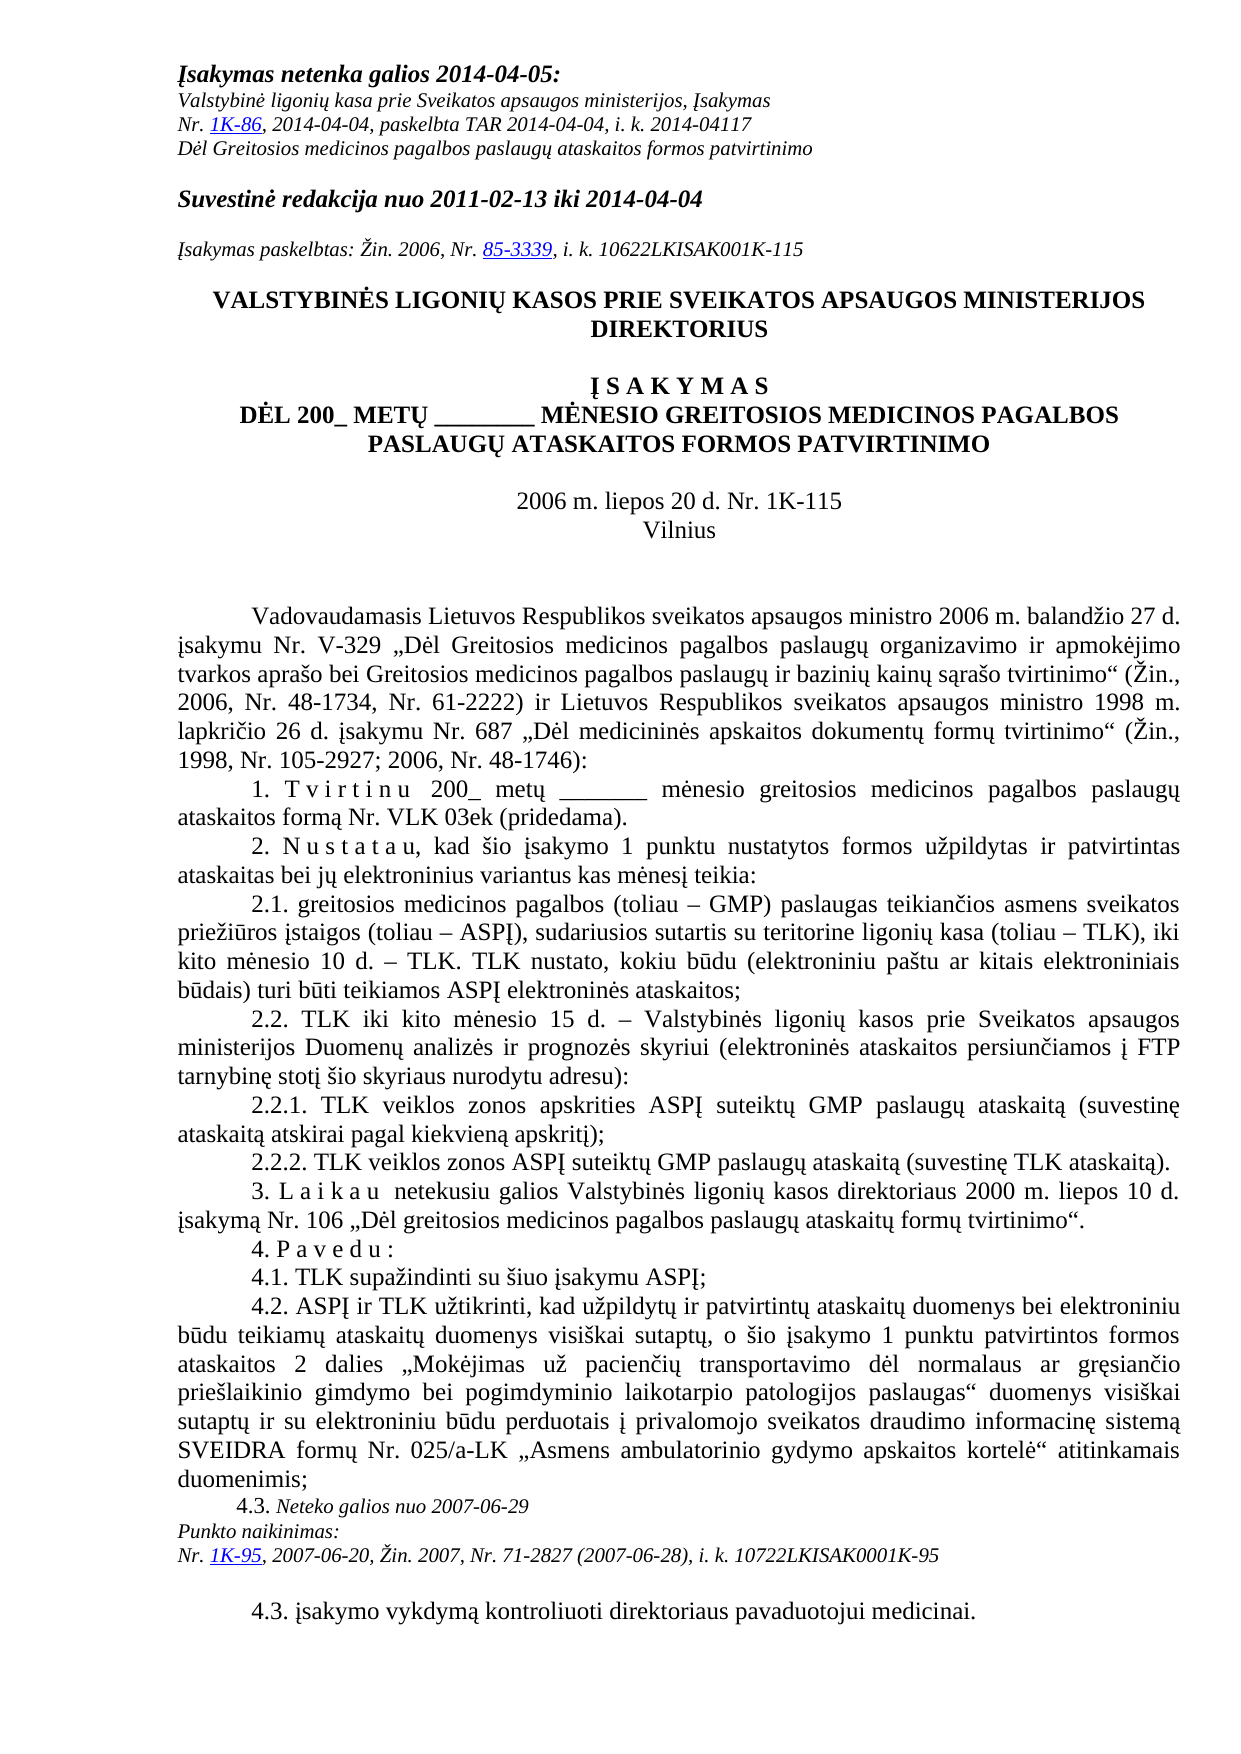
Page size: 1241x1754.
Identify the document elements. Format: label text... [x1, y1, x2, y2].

text Punkto naikinimas: [177, 1519, 1181, 1543]
text 4.3. įsakymo vykdymą kontroliuoti direktoriaus pavaduotojui medicinai. [177, 1596, 1181, 1624]
text VALSTYBINĖS LIGONIŲ KASOS PRIE SVEIKATOS APSAUGOS MINISTERIJOS DIREKTORIUS [177, 285, 1181, 342]
text 4. Pavedu: [177, 1234, 1181, 1262]
text Įsakymas netenka galios 2014-04-05: [177, 59, 1181, 88]
text 4.2. ASPĮ ir TLK užtikrinti, kad užpildytų ir patvirtintų ataskaitų duomenys bei elektroniniu būdu teikiamų ataskaitų duomenys visiškai sutaptų, o šio įsakymo 1 punktu patvirtintos formos ataskaitos 2 dalies „Mokėjimas už pacienčių transportavimo dėl normalaus ar gręsiančio priešlaikinio gimdymo bei pogimdyminio laikotarpio patologijos paslaugas“ duomenys visiškai sutaptų ir su elektroniniu būdu perduotais į privalomojo sveikatos draudimo informacinę sistemą SVEIDRA formų Nr. 025/a-LK „Asmens ambulatorinio gydymo apskaitos kortelė“ atitinkamais duomenimis; [177, 1291, 1181, 1492]
text 1. Tvirtinu 200_ metų _______ mėnesio greitosios medicinos pagalbos paslaugų ataskaitos formą Nr. VLK 03ek (pridedama). [177, 774, 1181, 831]
text 2. Nustatau, kad šio įsakymo 1 punktu nustatytos formos užpildytas ir patvirtintas ataskaitas bei jų elektroninius variantus kas mėnesį teikia: [177, 831, 1181, 889]
text Suvestinė redakcija nuo 2011-02-13 iki 2014-04-04 [177, 184, 1181, 213]
text 3. Laikau netekusiu galios Valstybinės ligonių kasos direktoriaus 2000 m. liepos 10 d. įsakymą Nr. 106 „Dėl greitosios medicinos pagalbos paslaugų ataskaitų formų tvirtinimo“. [177, 1176, 1181, 1234]
text Vadovaudamasis Lietuvos Respublikos sveikatos apsaugos ministro 2006 m. balandžio 27 d. įsakymu Nr. V-329 „Dėl Greitosios medicinos pagalbos paslaugų organizavimo ir apmokėjimo tvarkos aprašo bei Greitosios medicinos pagalbos paslaugų ir bazinių kainų sąrašo tvirtinimo“ (Žin., 2006, Nr. 48-1734, Nr. 61-2222) ir Lietuvos Respublikos sveikatos apsaugos ministro 1998 m. lapkričio 26 d. įsakymu Nr. 687 „Dėl medicininės apskaitos dokumentų formų tvirtinimo“ (Žin., 1998, Nr. 105-2927; 2006, Nr. 48-1746): [177, 601, 1181, 774]
text Įsakymas paskelbtas: Žin. 2006, Nr. 85-3339, i. k. 10622LKISAK001K-115 [177, 237, 1181, 261]
text 4.3. Neteko galios nuo 2007-06-29 [177, 1492, 1181, 1519]
text 2.2.2. TLK veiklos zonos ASPĮ suteiktų GMP paslaugų ataskaitą (suvestinę TLK ataskaitą). [177, 1147, 1181, 1176]
text 2006 m. liepos 20 d. Nr. 1K-115 [177, 486, 1181, 515]
text Į S A K Y M A S [177, 371, 1181, 400]
text DĖL 200_ METŲ ________ MĖNESIO GREITOSIOS MEDICINOS PAGALBOS PASLAUGŲ ATASKAITOS FORMOS PATVIRTINIMO [177, 400, 1181, 457]
text 2.1. greitosios medicinos pagalbos (toliau – GMP) paslaugas teikiančios asmens sveikatos priežiūros įstaigos (toliau – ASPĮ), sudariusios sutartis su teritorine ligonių kasa (toliau – TLK), iki kito mėnesio 10 d. – TLK. TLK nustato, kokiu būdu (elektroniniu paštu ar kitais elektroniniais būdais) turi būti teikiamos ASPĮ elektroninės ataskaitos; [177, 889, 1181, 1004]
text 2.2. TLK iki kito mėnesio 15 d. – Valstybinės ligonių kasos prie Sveikatos apsaugos ministerijos Duomenų analizės ir prognozės skyriui (elektroninės ataskaitos persiunčiamos į FTP tarnybinę stotį šio skyriaus nurodytu adresu): [177, 1004, 1181, 1090]
text 4.1. TLK supažindinti su šiuo įsakymu ASPĮ; [177, 1262, 1181, 1291]
text 2.2.1. TLK veiklos zonos apskrities ASPĮ suteiktų GMP paslaugų ataskaitą (suvestinę ataskaitą atskirai pagal kiekvieną apskritį); [177, 1090, 1181, 1147]
text Vilnius [177, 515, 1181, 544]
text Nr. 1K-86, 2014-04-04, paskelbta TAR 2014-04-04, i. k. 2014-04117 [177, 112, 1181, 136]
text Valstybinė ligonių kasa prie Sveikatos apsaugos ministerijos, Įsakymas [177, 88, 1181, 112]
text Dėl Greitosios medicinos pagalbos paslaugų ataskaitos formos patvirtinimo [177, 136, 1181, 160]
text Nr. 1K-95, 2007-06-20, Žin. 2007, Nr. 71-2827 (2007-06-28), i. k. 10722LKISAK0001K-95 [177, 1543, 1181, 1567]
